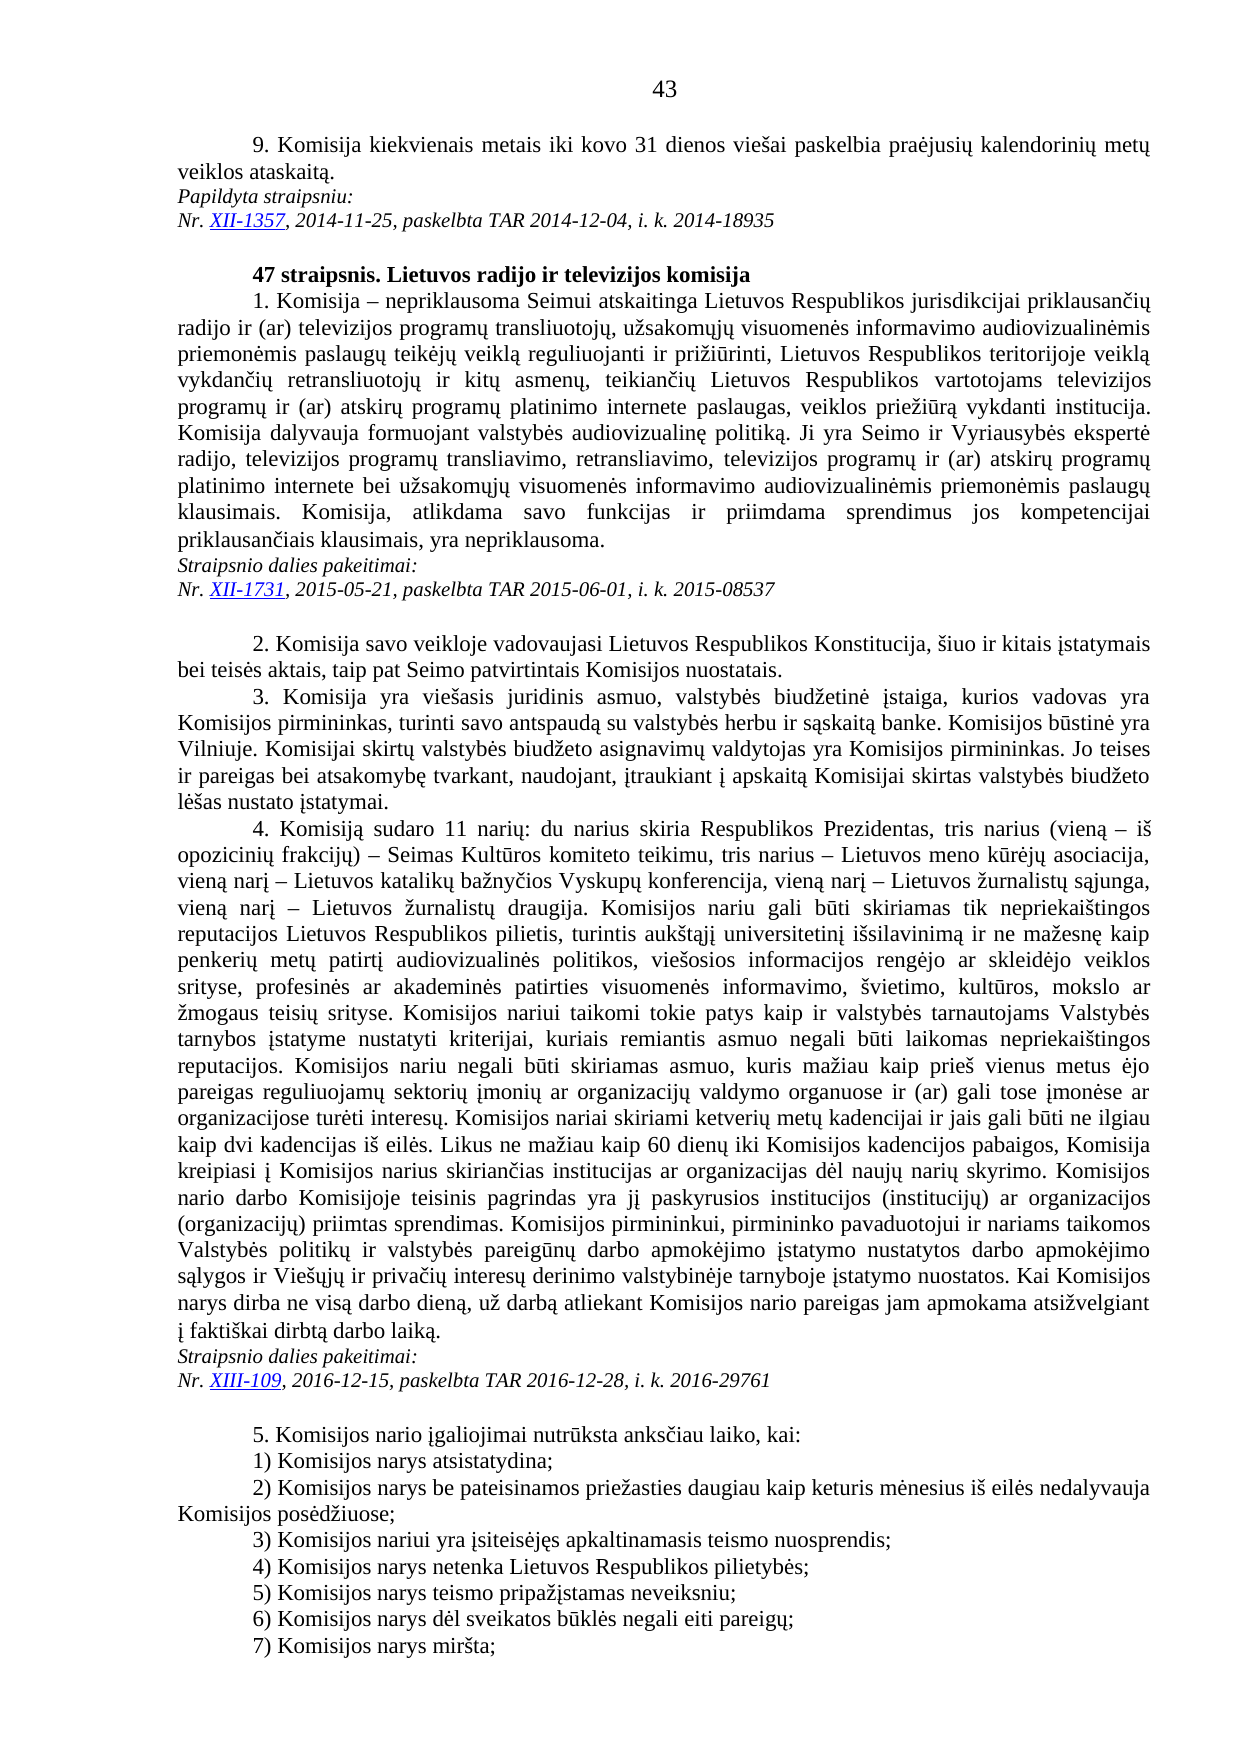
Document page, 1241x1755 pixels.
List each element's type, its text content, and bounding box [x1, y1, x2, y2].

text Straipsnio dalies pakeitimai: [177, 553, 1152, 577]
text Nr. XII-1731, 2015-05-21, paskelbta TAR 2015-06-01, i. k. 2015-08537 [177, 577, 1152, 601]
text 3. Komisija yra viešasis juridinis asmuo, valstybės biudžetinė įstaiga, kurios vadovas yra Komisijos pirmininkas, turinti savo antspaudą su valstybės herbu ir sąskaitą banke. Komisijos būstinė yra Vilniuje. Komisijai skirtų valstybės biudžeto asignavimų valdytojas yra Komisijos pirmininkas. Jo teises ir pareigas bei atsakomybę tvarkant, naudojant, įtraukiant į apskaitą Komisijai skirtas valstybės biudžeto lėšas nustato įstatymai. [177, 683, 1152, 814]
text Papildyta straipsniu: [177, 184, 1152, 208]
text 1. Komisija – nepriklausoma Seimui atskaitinga Lietuvos Respublikos jurisdikcijai priklausančių radijo ir (ar) televizijos programų transliuotojų, užsakomųjų visuomenės informavimo audiovizualinėmis priemonėmis paslaugų teikėjų veiklą reguliuojanti ir prižiūrinti, Lietuvos Respublikos teritorijoje veiklą vykdančių retransliuotojų ir kitų asmenų, teikiančių Lietuvos Respublikos vartotojams televizijos programų ir (ar) atskirų programų platinimo internete paslaugas, veiklos priežiūrą vykdanti institucija. Komisija dalyvauja formuojant valstybės audiovizualinę politiką. Ji yra Seimo ir Vyriausybės ekspertė radijo, televizijos programų transliavimo, retransliavimo, televizijos programų ir (ar) atskirų programų platinimo internete bei užsakomųjų visuomenės informavimo audiovizualinėmis priemonėmis paslaugų klausimais. Komisija, atlikdama savo funkcijas ir priimdama sprendimus jos kompetencijai priklausančiais klausimais, yra nepriklausoma. [177, 287, 1152, 553]
text 47 straipsnis. Lietuvos radijo ir televizijos komisija [177, 261, 1152, 287]
text 5) Komisijos narys teismo pripažįstamas neveiksniu; [177, 1579, 1152, 1605]
text 2) Komisijos narys be pateisinamos priežasties daugiau kaip keturis mėnesius iš eilės nedalyvauja Komisijos posėdžiuose; [177, 1474, 1152, 1526]
text 1) Komisijos narys atsistatydina; [177, 1447, 1152, 1474]
text 4. Komisiją sudaro 11 narių: du narius skiria Respublikos Prezidentas, tris narius (vieną – iš opozicinių frakcijų) – Seimas Kultūros komiteto teikimu, tris narius – Lietuvos meno kūrėjų asociacija, vieną narį – Lietuvos katalikų bažnyčios Vyskupų konferencija, vieną narį – Lietuvos žurnalistų sąjunga, vieną narį – Lietuvos žurnalistų draugija. Komisijos nariu gali būti skiriamas tik nepriekaištingos reputacijos Lietuvos Respublikos pilietis, turintis aukštąjį universitetinį išsilavinimą ir ne mažesnę kaip penkerių metų patirtį audiovizualinės politikos, viešosios informacijos rengėjo ar skleidėjo veiklos srityse, profesinės ar akademinės patirties visuomenės informavimo, švietimo, kultūros, mokslo ar žmogaus teisių srityse. Komisijos nariui taikomi tokie patys kaip ir valstybės tarnautojams Valstybės tarnybos įstatyme nustatyti kriterijai, kuriais remiantis asmuo negali būti laikomas nepriekaištingos reputacijos. Komisijos nariu negali būti skiriamas asmuo, kuris mažiau kaip prieš vienus metus ėjo pareigas reguliuojamų sektorių įmonių ar organizacijų valdymo organuose ir (ar) gali tose įmonėse ar organizacijose turėti interesų. Komisijos nariai skiriami ketverių metų kadencijai ir jais gali būti ne ilgiau kaip dvi kadencijas iš eilės. Likus ne mažiau kaip 60 dienų iki Komisijos kadencijos pabaigos, Komisija kreipiasi į Komisijos narius skiriančias institucijas ar organizacijas dėl naujų narių skyrimo. Komisijos nario darbo Komisijoje teisinis pagrindas yra jį paskyrusios institucijos (institucijų) ar organizacijos (organizacijų) priimtas sprendimas. Komisijos pirmininkui, pirmininko pavaduotojui ir nariams taikomos Valstybės politikų ir valstybės pareigūnų darbo apmokėjimo įstatymo nustatytos darbo apmokėjimo sąlygos ir Viešųjų ir privačių interesų derinimo valstybinėje tarnyboje įstatymo nuostatos. Kai Komisijos narys dirba ne visą darbo dieną, už darbą atliekant Komisijos nario pareigas jam apmokama atsižvelgiant į faktiškai dirbtą darbo laiką. [177, 814, 1152, 1344]
text 2. Komisija savo veikloje vadovaujasi Lietuvos Respublikos Konstitucija, šiuo ir kitais įstatymais bei teisės aktais, taip pat Seimo patvirtintais Komisijos nuostatais. [177, 630, 1152, 683]
text 7) Komisijos narys miršta; [177, 1632, 1152, 1658]
text Nr. XIII-109, 2016-12-15, paskelbta TAR 2016-12-28, i. k. 2016-29761 [177, 1368, 1152, 1392]
text 3) Komisijos nariui yra įsiteisėjęs apkaltinamasis teismo nuosprendis; [177, 1526, 1152, 1553]
text 5. Komisijos nario įgaliojimai nutrūksta anksčiau laiko, kai: [177, 1421, 1152, 1447]
text Straipsnio dalies pakeitimai: [177, 1344, 1152, 1368]
text 6) Komisijos narys dėl sveikatos būklės negali eiti pareigų; [177, 1605, 1152, 1632]
text 9. Komisija kiekvienais metais iki kovo 31 dienos viešai paskelbia praėjusių kalendorinių metų veiklos ataskaitą. [177, 131, 1152, 184]
text Nr. XII-1357, 2014-11-25, paskelbta TAR 2014-12-04, i. k. 2014-18935 [177, 208, 1152, 232]
text 4) Komisijos narys netenka Lietuvos Respublikos pilietybės; [177, 1553, 1152, 1579]
